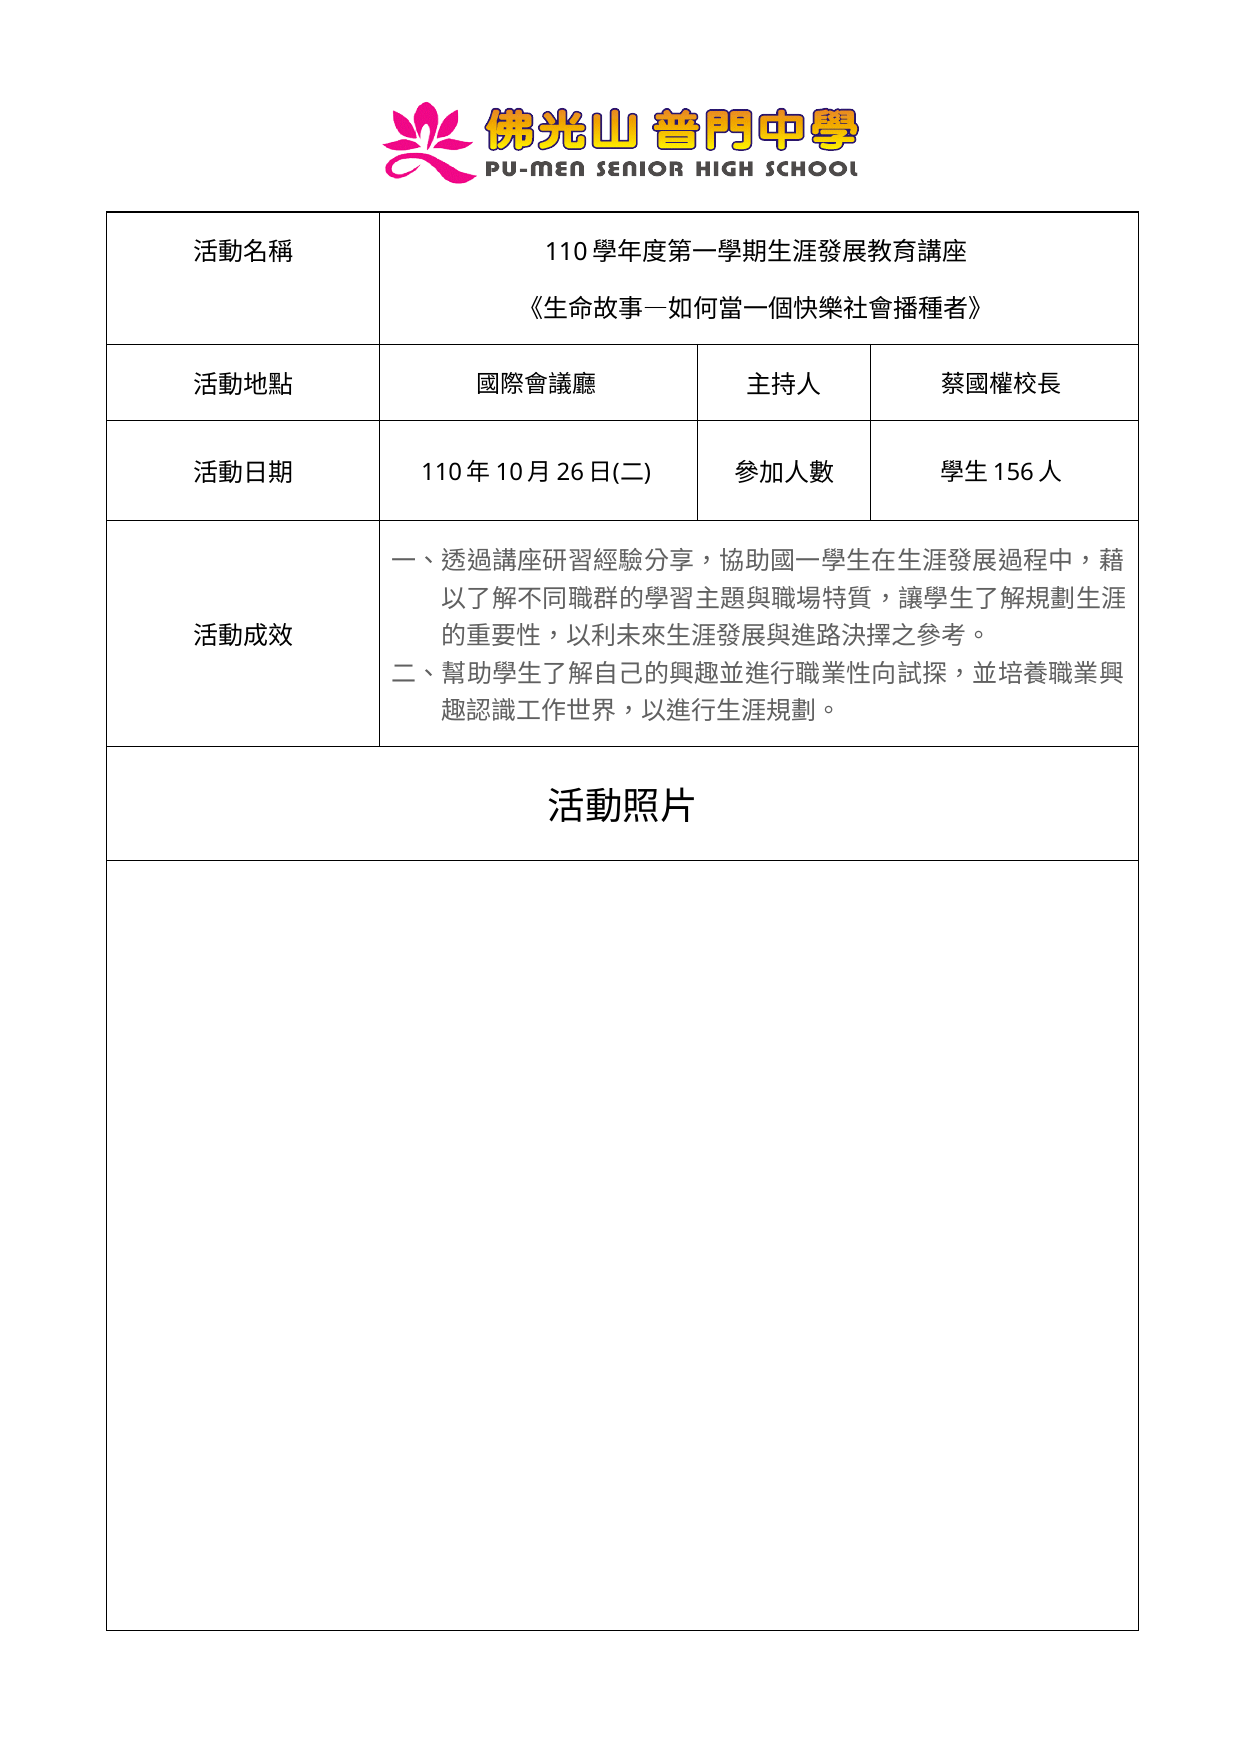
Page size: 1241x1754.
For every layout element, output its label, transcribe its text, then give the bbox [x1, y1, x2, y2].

table_cell 蔡國權校長 [871, 345, 1138, 420]
table_cell 活動照片 [107, 747, 1138, 860]
table_cell [107, 861, 1138, 1629]
table_cell 參加人數 [698, 421, 870, 520]
table_cell 學生156人 [871, 421, 1138, 520]
table_cell 活動日期 [107, 421, 379, 520]
picture [378, 98, 862, 187]
table_header 活動名稱 [107, 213, 379, 344]
table_cell 主持人 [698, 345, 870, 420]
table_cell 活動成效 [107, 521, 379, 746]
table_cell 110年10月26日(二) [380, 421, 697, 520]
table_cell 國際會議廳 [380, 345, 697, 420]
table_cell 一、透過講座研習經驗分享，協助國一學生在生涯發展過程中，藉以了解不同職群的學習主題與職場特質，讓學生了解規劃生涯的重要性，以利未來生涯發展與進路決擇之參考。 二、幫助學生了解自己的興趣並進行職業性向試探，並培養職業興趣認識工作世界，以進行生涯規劃。 [380, 521, 1138, 746]
table_cell 活動地點 [107, 345, 379, 420]
table_header 110學年度第一學期生涯發展教育講座 《生命故事—如何當一個快樂社會播種者》 [380, 213, 1138, 344]
